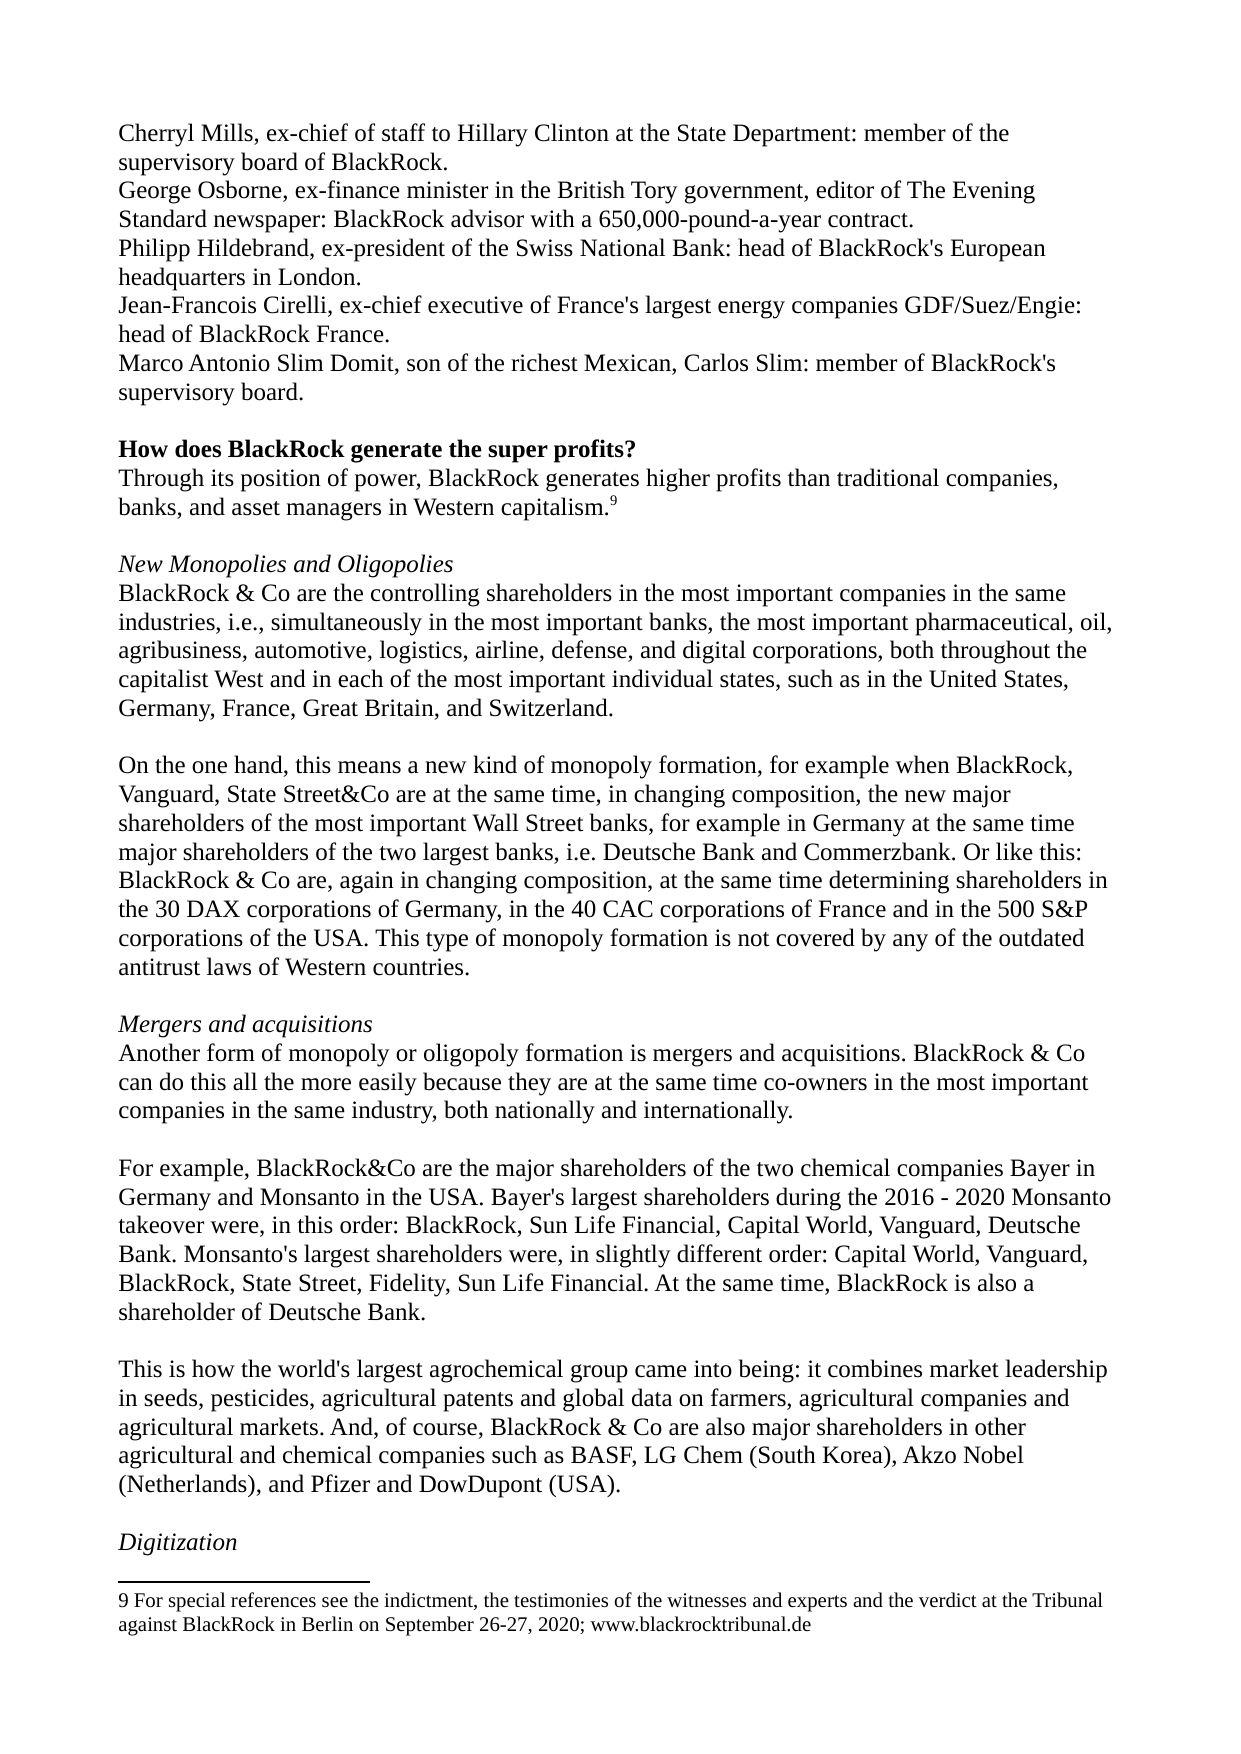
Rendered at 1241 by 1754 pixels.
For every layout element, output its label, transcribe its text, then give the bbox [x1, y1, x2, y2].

text BlackRock & Co are the controlling shareholders in the most important companies in the same industries, i.e., simultaneously in the most important banks, the most important pharmaceutical, oil, agribusiness, automotive, logistics, airline, defense, and digital corporations, both throughout the capitalist West and in each of the most important individual states, such as in the United States, Germany, France, Great Britain, and Switzerland. [118, 578, 1122, 722]
text For example, BlackRock&Co are the major shareholders of the two chemical companies Bayer in Germany and Monsanto in the USA. Bayer's largest shareholders during the 2016 - 2020 Monsanto takeover were, in this order: BlackRock, Sun Life Financial, Capital World, Vanguard, Deutsche Bank. Monsanto's largest shareholders were, in slightly different order: Capital World, Vanguard, BlackRock, State Street, Fidelity, Sun Life Financial. At the same time, BlackRock is also a shareholder of Deutsche Bank. [118, 1153, 1122, 1326]
text How does BlackRock generate the super profits? [118, 434, 1122, 463]
text New Monopolies and Oligopolies [118, 549, 1122, 578]
text This is how the world's largest agrochemical group came into being: it combines market leadership in seeds, pesticides, agricultural patents and global data on farmers, agricultural companies and agricultural markets. And, of course, BlackRock & Co are also major shareholders in other agricultural and chemical companies such as BASF, LG Chem (South Korea), Akzo Nobel (Netherlands), and Pfizer and DowDupont (USA). [118, 1354, 1122, 1498]
text Jean-Francois Cirelli, ex-chief executive of France's largest energy companies GDF/Suez/Engie: head of BlackRock France. [118, 291, 1122, 348]
text Mergers and acquisitions [118, 1009, 1122, 1038]
text For special references see the indictment, the testimonies of the witnesses and experts and the verdict at the Tribunal against BlackRock in Berlin on September 26-27, 2020; www.blackrocktribunal.de [118, 1588, 1122, 1636]
text Marco Antonio Slim Domit, son of the richest Mexican, Carlos Slim: member of BlackRock's supervisory board. [118, 348, 1122, 406]
text Cherryl Mills, ex-chief of staff to Hillary Clinton at the State Department: member of the supervisory board of BlackRock. [118, 118, 1122, 176]
text Philipp Hildebrand, ex-president of the Swiss National Bank: head of BlackRock's European headquarters in London. [118, 233, 1122, 291]
text On the one hand, this means a new kind of monopoly formation, for example when BlackRock, Vanguard, State Street&Co are at the same time, in changing composition, the new major shareholders of the most important Wall Street banks, for example in Germany at the same time major shareholders of the two largest banks, i.e. Deutsche Bank and Commerzbank. Or like this: BlackRock & Co are, again in changing composition, at the same time determining shareholders in the 30 DAX corporations of Germany, in the 40 CAC corporations of France and in the 500 S&P corporations of the USA. This type of monopoly formation is not covered by any of the outdated antitrust laws of Western countries. [118, 751, 1122, 981]
text Through its position of power, BlackRock generates higher profits than traditional companies, banks, and asset managers in Western capitalism. [118, 463, 1122, 521]
text Digitization [118, 1527, 1122, 1556]
text Another form of monopoly or oligopoly formation is mergers and acquisitions. BlackRock & Co can do this all the more easily because they are at the same time co-owners in the most important companies in the same industry, both nationally and internationally. [118, 1038, 1122, 1124]
text George Osborne, ex-finance minister in the British Tory government, editor of The Evening Standard newspaper: BlackRock advisor with a 650,000-pound-a-year contract. [118, 176, 1122, 233]
